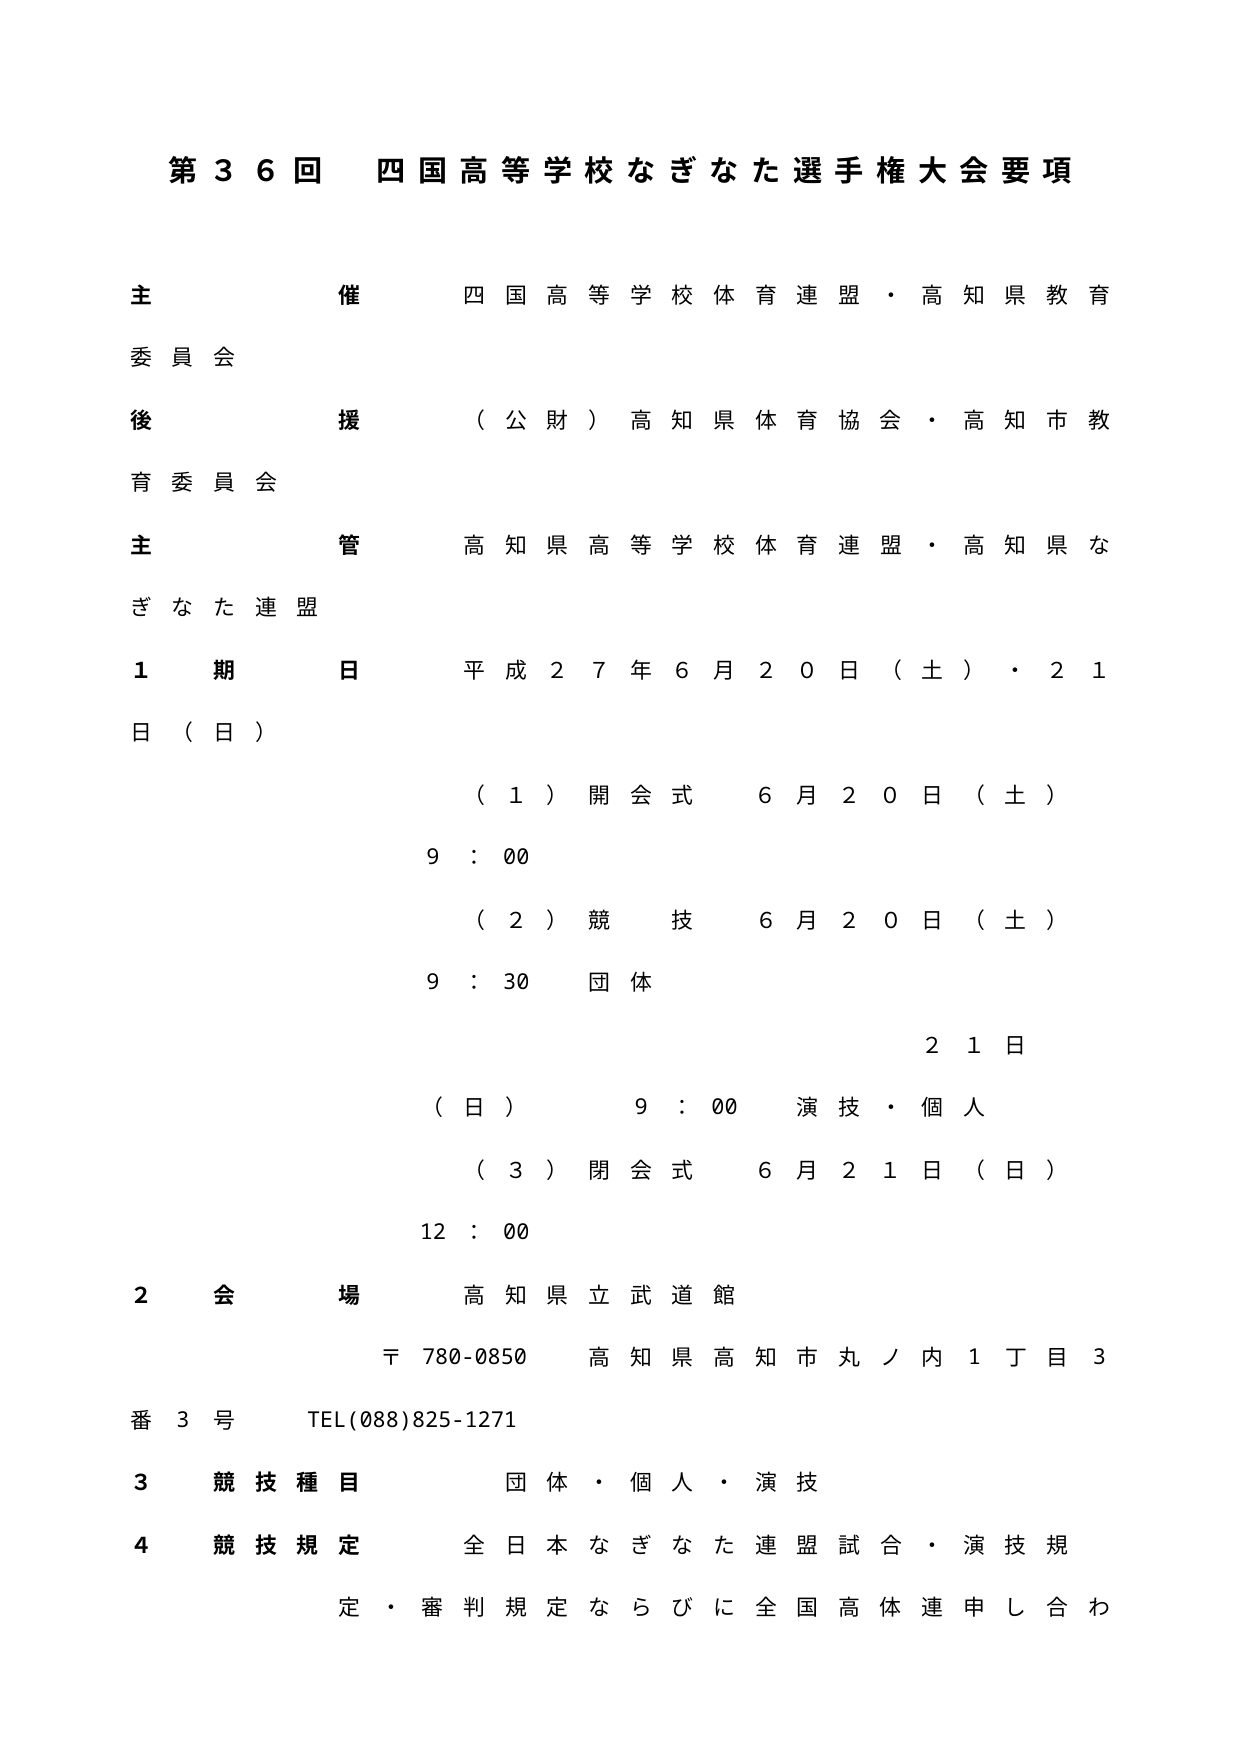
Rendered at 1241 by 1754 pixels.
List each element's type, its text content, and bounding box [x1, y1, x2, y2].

text ３ 競技種目 団体・個人・演技 [120, 1439, 1120, 1502]
text ２ 会 場 高知県立武道館 [120, 1252, 1120, 1314]
text 第３６回 四国高等学校なぎなた選手権大会要項 [120, 127, 1120, 189]
text 主 管 高知県高等学校体育連盟・高知県なぎなた連盟 [120, 502, 1120, 627]
text 〒780-0850 高知県高知市丸ノ内1丁目3番3号 TEL(088)825-1271 [120, 1314, 1120, 1439]
text （３）閉会式 ６月２１日（日） 12：00 [120, 1127, 1120, 1252]
text 後 援 （公財）高知県体育協会・高知市教育委員会 [120, 377, 1120, 502]
text （１）開会式 ６月２０日（土） 9：00 [120, 752, 1120, 877]
text ４ 競技規定 全日本なぎなた連盟試合・演技規定・審判規定ならびに全国高体連申し合わ [120, 1502, 1120, 1627]
text １ 期 日 平成２７年６月２０日（土）・２１日（日） [120, 627, 1120, 752]
text ２１日（日） 9：00 演技・個人 [120, 1002, 1120, 1127]
text （２）競 技 ６月２０日（土） 9：30 団体 [120, 877, 1120, 1002]
text 主 催 四国高等学校体育連盟・高知県教育委員会 [120, 252, 1120, 377]
